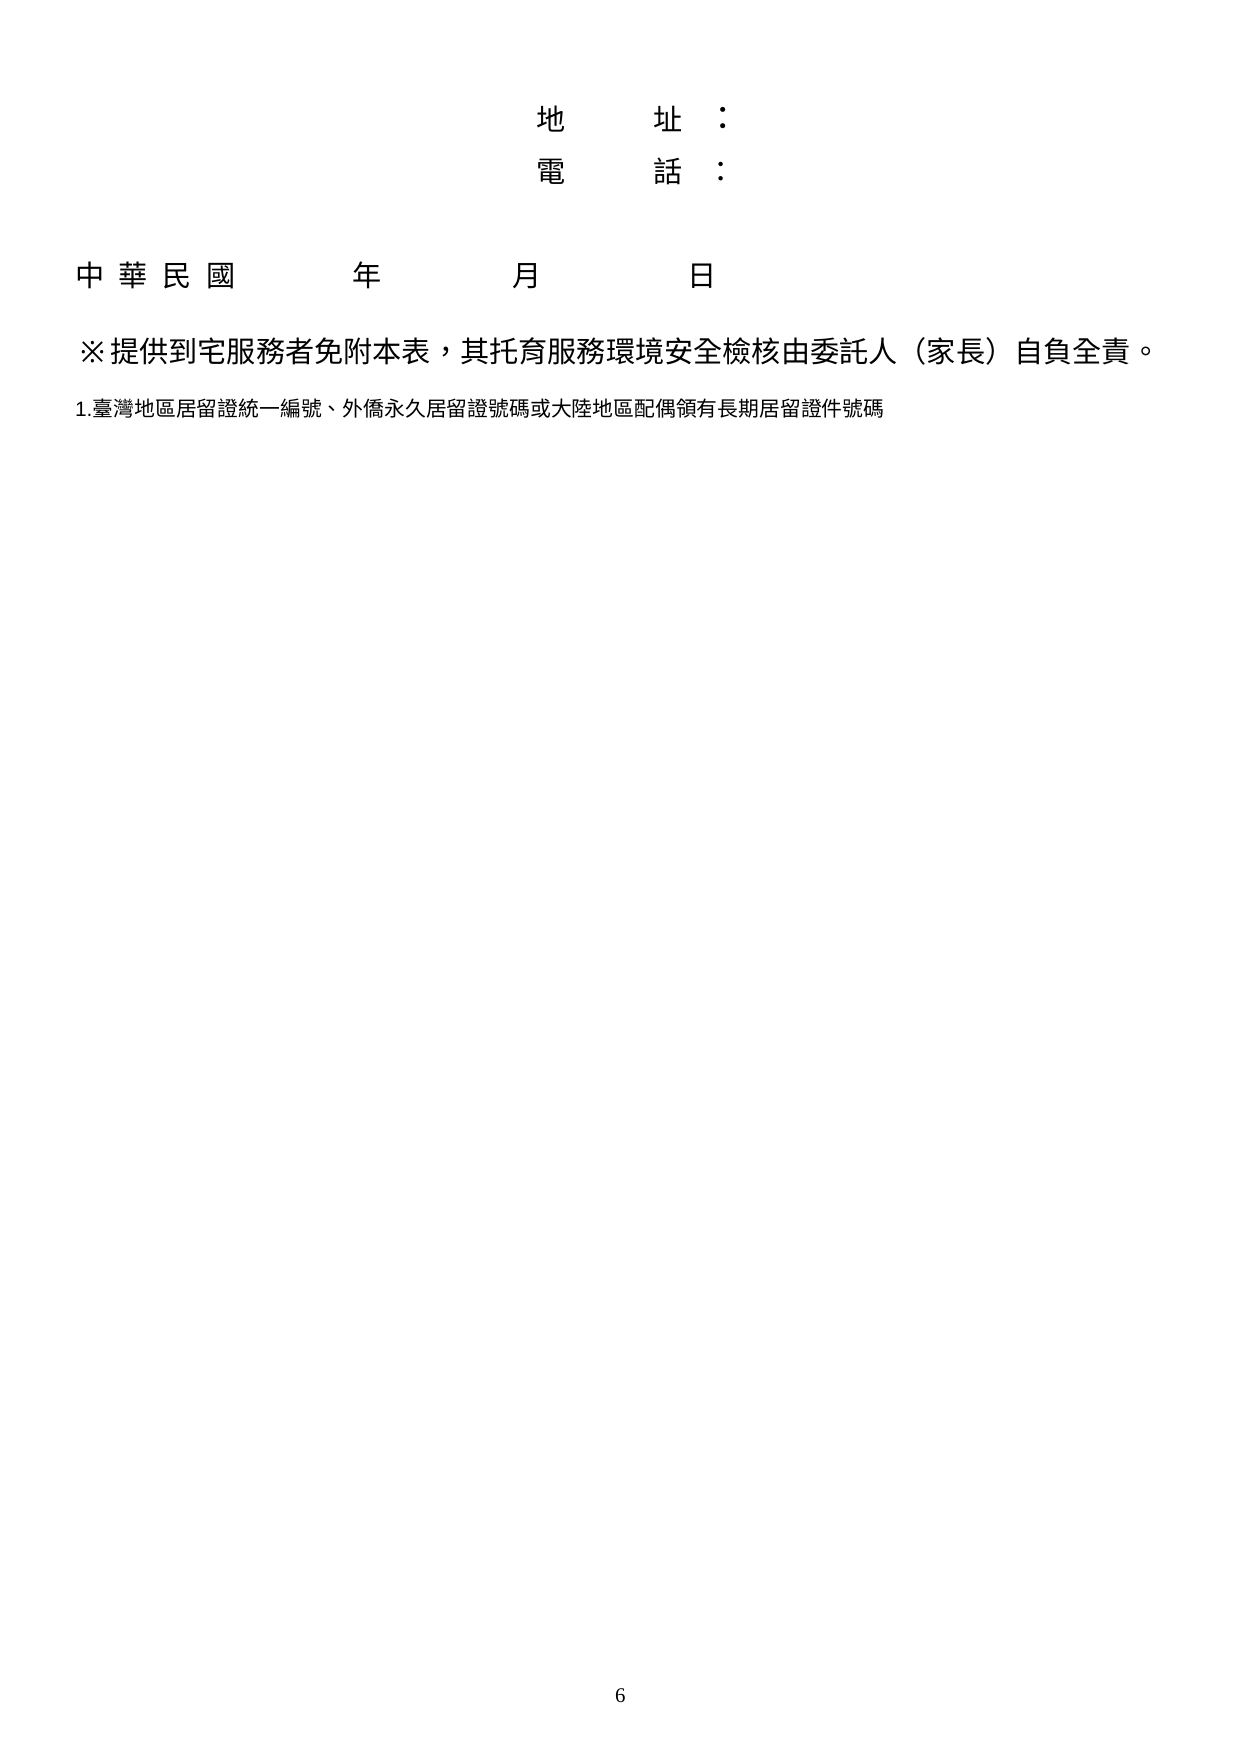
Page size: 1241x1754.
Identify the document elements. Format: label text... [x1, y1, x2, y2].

text ※提供到宅服務者免附本表，其托育服務環境安全檢核由委託人（家長）自負全責。 [75, 328, 1165, 371]
table_cell ： [706, 141, 731, 193]
text 中 華 民 國 年 月 日 [75, 252, 1165, 294]
table_cell 地 址 [525, 89, 706, 141]
table_cell 電 話 [525, 141, 706, 193]
table_cell ： [706, 89, 731, 141]
text 1.臺灣地區居留證統一編號、外僑永久居留證號碼或大陸地區配偶領有長期居留證件號碼 [75, 392, 1165, 422]
